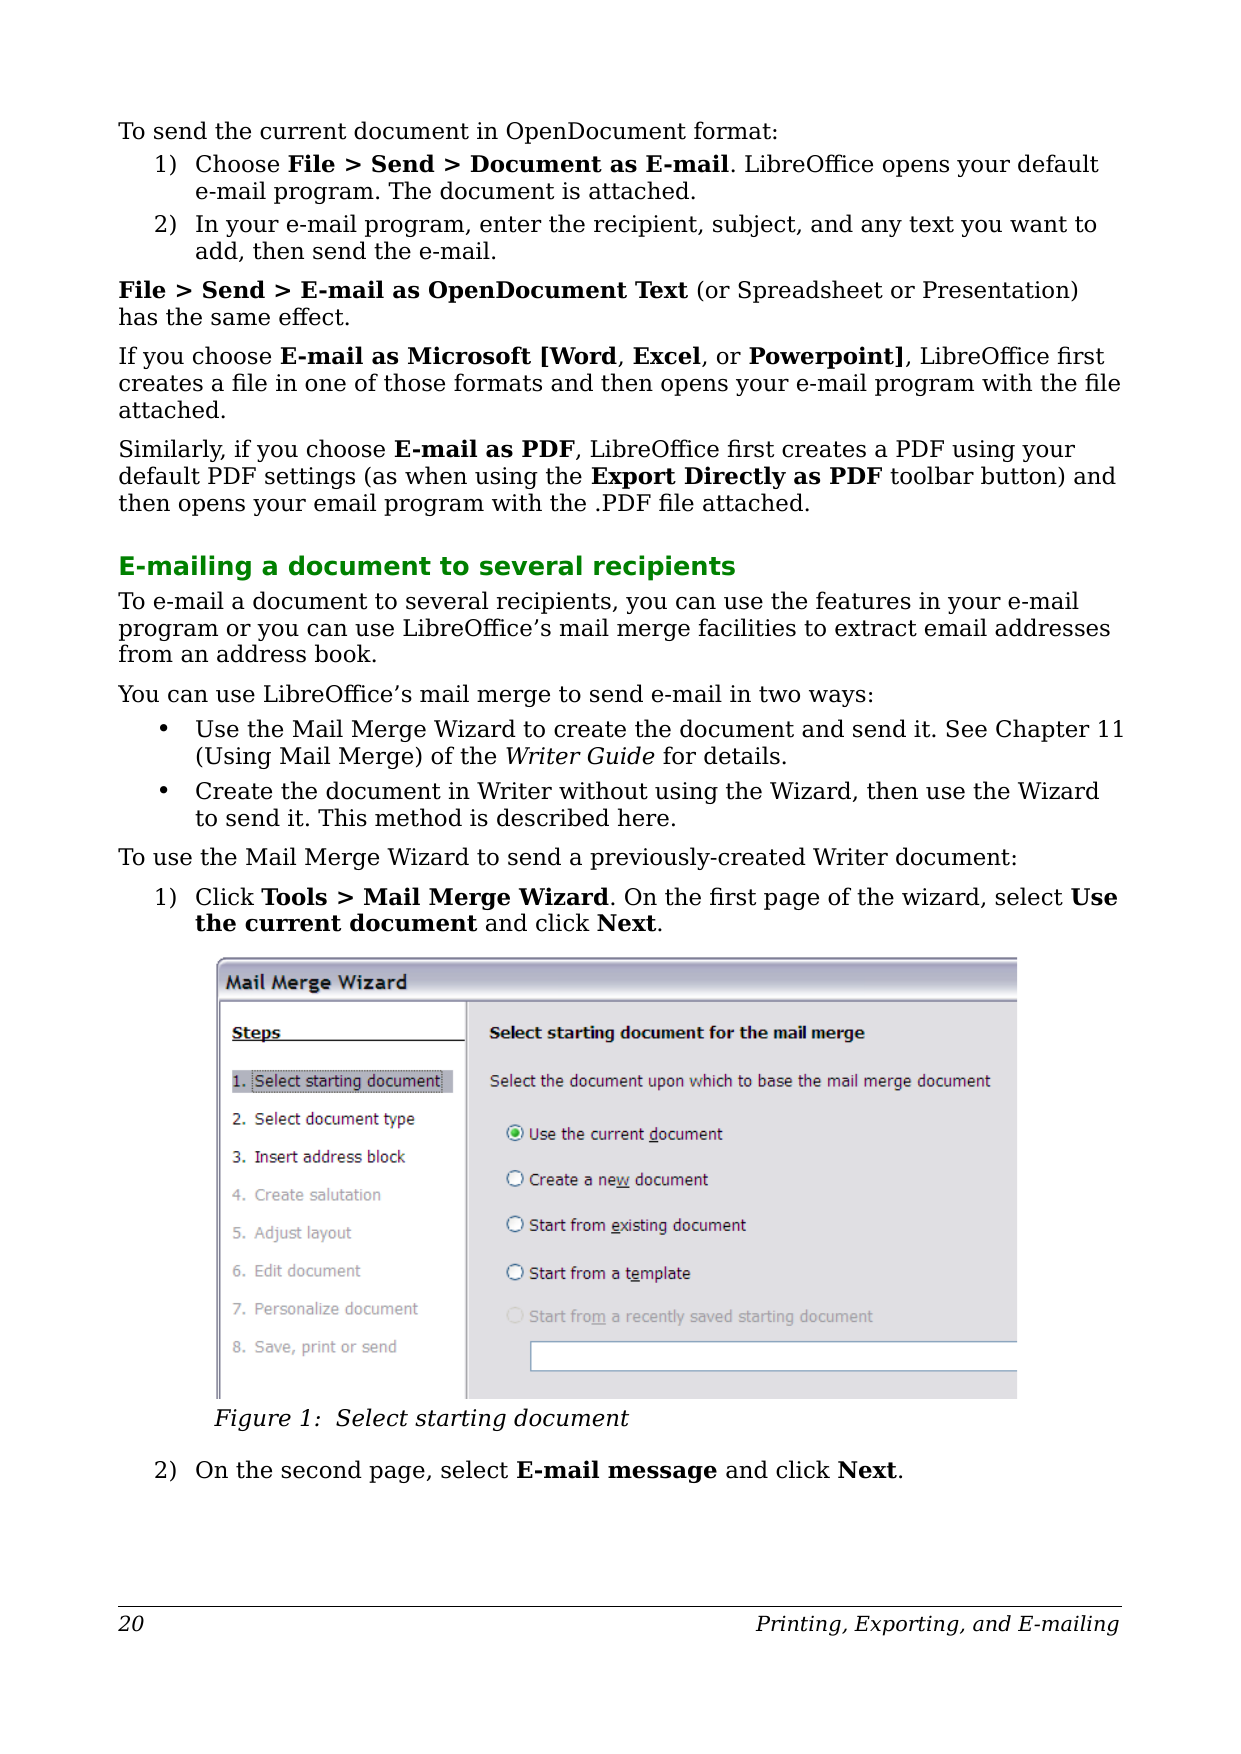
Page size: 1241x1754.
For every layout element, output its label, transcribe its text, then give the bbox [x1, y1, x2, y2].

list To send the current document in OpenDocument format: [118, 118, 1122, 145]
text Similarly, if you choose E-mail as PDF, LibreOffice first creates a PDF using your default PDF settings (as when using the Export Directly as PDF toolbar button) and then opens your email program with the .PDF file attached. [118, 436, 1122, 517]
list On the second page, select E-mail message and click Next. [177, 1457, 1122, 1484]
text To use the Mail Merge Wizard to send a previously-created Writer document: [118, 844, 1122, 871]
list Choose File > Send > Document as E-mail. LibreOffice opens your default e-mail program. The document is attached. [177, 151, 1122, 205]
list In your e-mail program, enter the recipient, subject, and any text you want to add, then send the e-mail. [177, 211, 1122, 264]
list You can use LibreOffice’s mail merge to send e-mail in two ways: [118, 681, 1122, 707]
text Figure 1: Select starting document [214, 1406, 1026, 1432]
text If you choose E-mail as Microsoft [Word, Excel, or Powerpoint], LibreOffice first creates a file in one of those formats and then opens your e-mail program with the file attached. [118, 343, 1122, 423]
list Create the document in Writer without using the Wizard, then use the Wizard to send it. This method is described here. [156, 776, 1122, 832]
text File > Send > E-mail as OpenDocument Text (or Spreadsheet or Presentation) has the same effect. [118, 277, 1122, 331]
text To e-mail a document to several recipients, you can use the features in your e-mail program or you can use LibreOffice’s mail merge facilities to extract email addresses from an address book. [118, 588, 1122, 668]
picture [214, 956, 1018, 1399]
subtitle E-mailing a document to several recipients [118, 552, 1122, 582]
list Click Tools > Mail Merge Wizard. On the first page of the wizard, select Use the current document and click Next. [177, 883, 1122, 937]
list Use the Mail Merge Wizard to create the document and send it. See Chapter 11 (Using Mail Merge) of the Writer Guide for details. [156, 714, 1134, 770]
